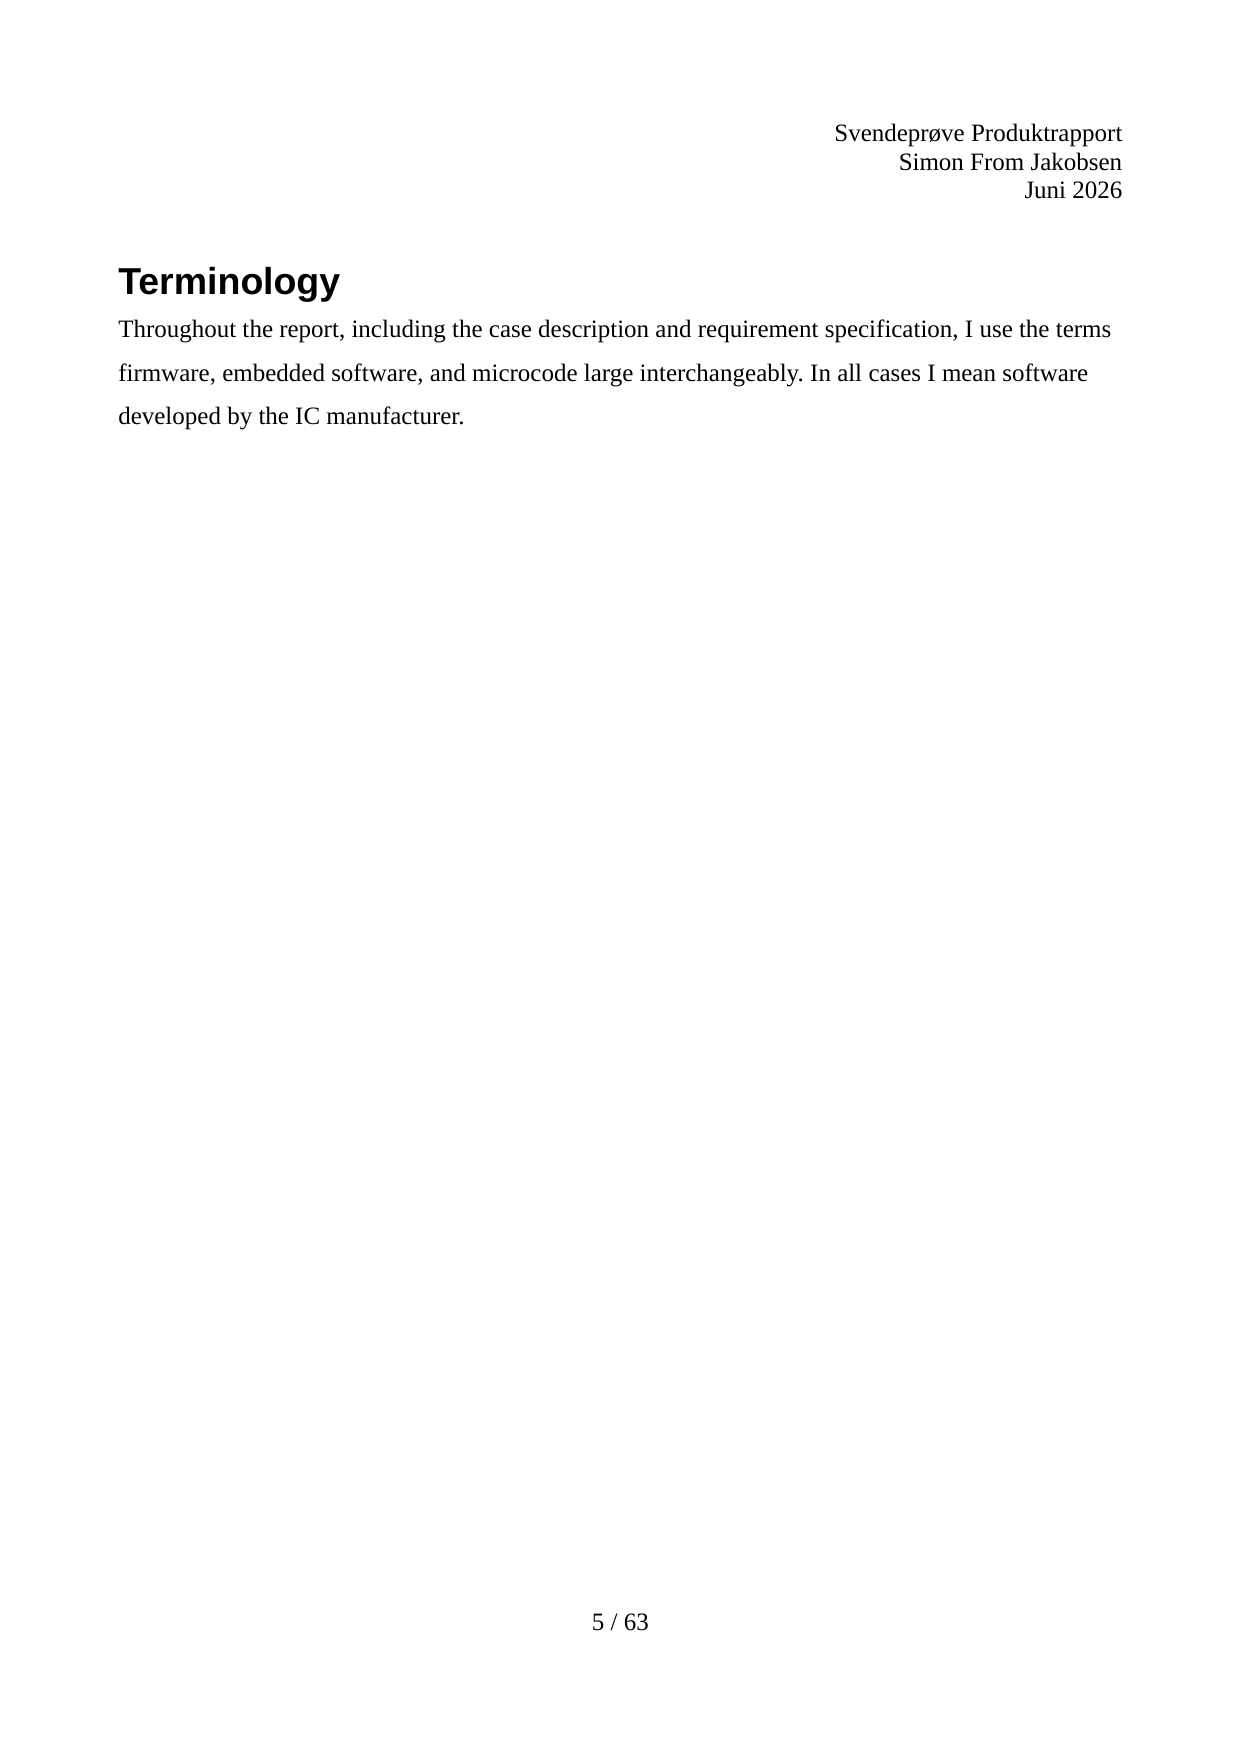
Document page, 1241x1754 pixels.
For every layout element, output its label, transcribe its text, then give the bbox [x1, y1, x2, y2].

subtitle Terminology [118, 259, 1122, 302]
text Throughout the report, including the case description and requirement specification, I use the terms firmware, embedded software, and microcode large interchangeably. In all cases I mean software developed by the IC manufacturer. [118, 314, 1122, 429]
